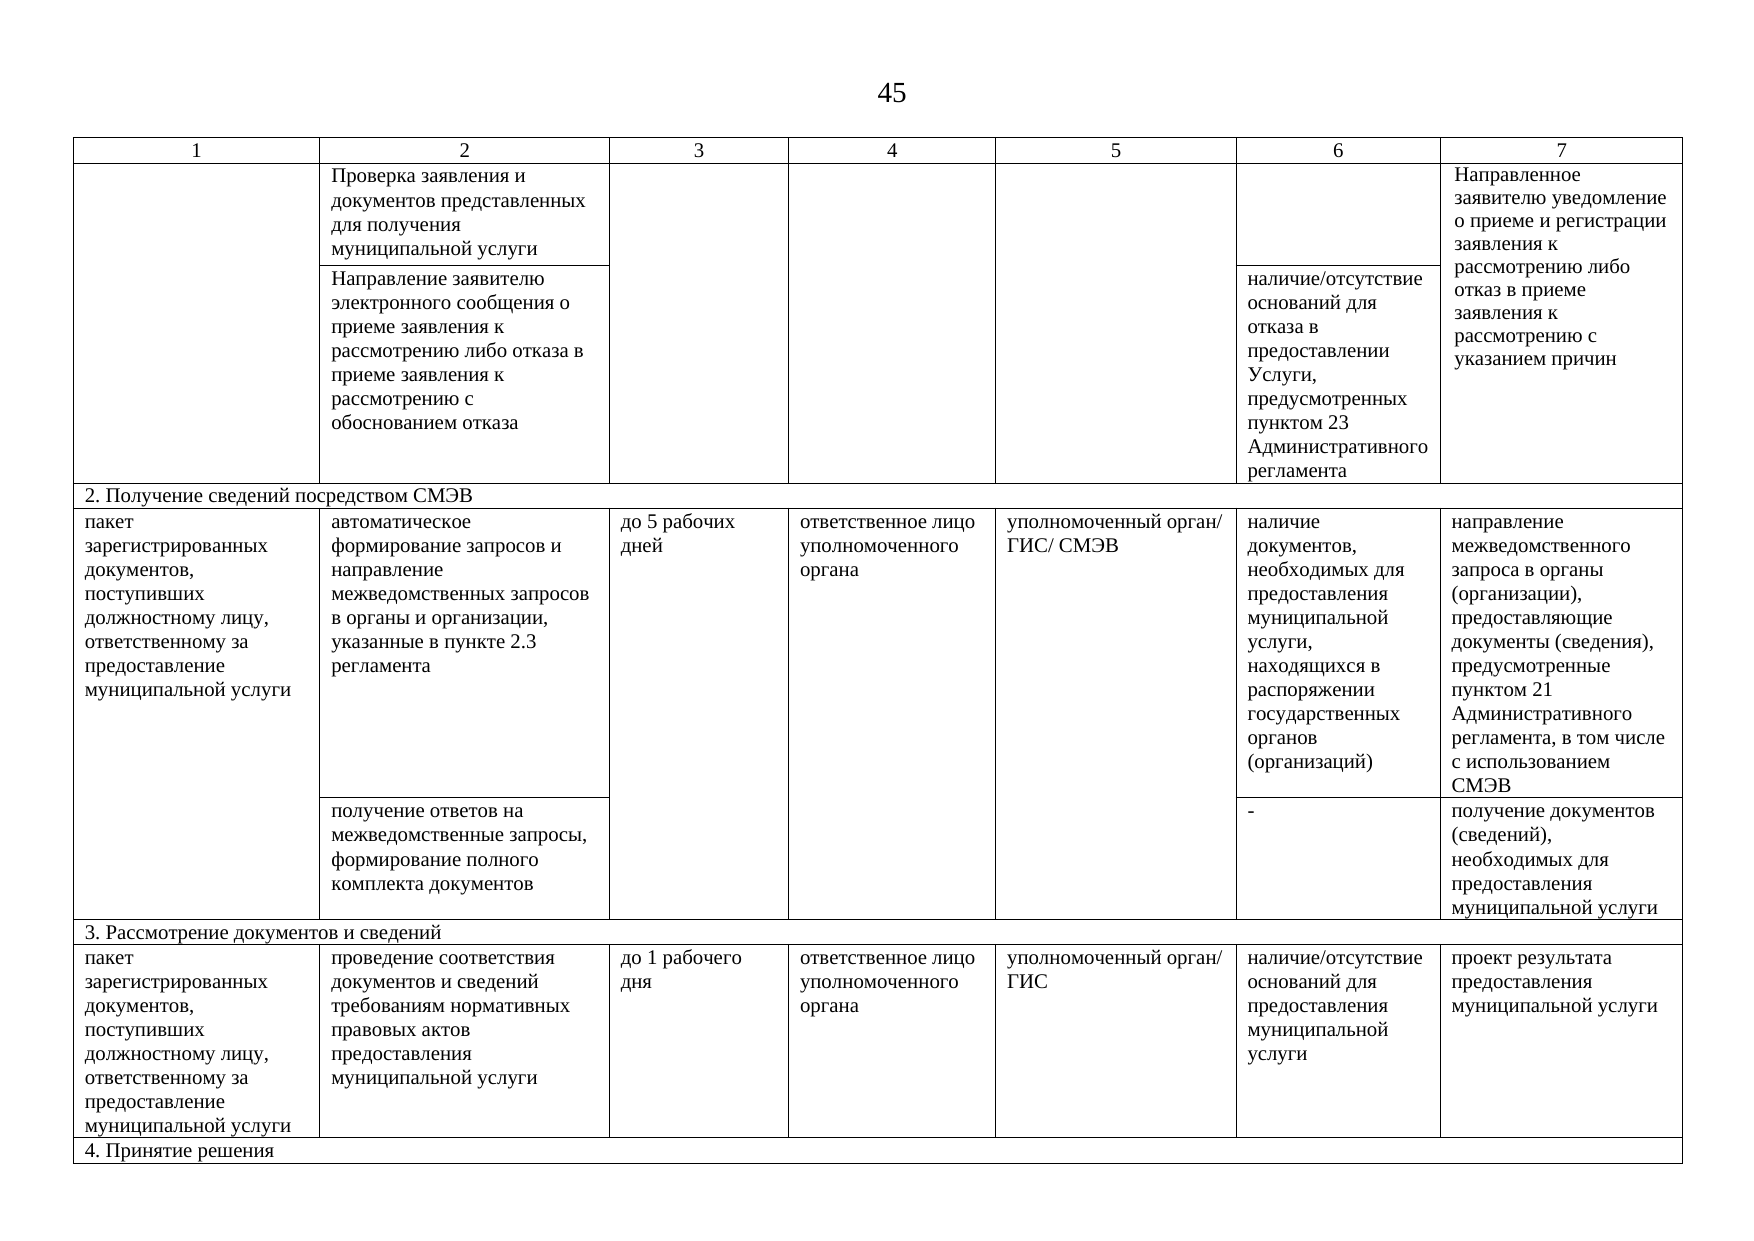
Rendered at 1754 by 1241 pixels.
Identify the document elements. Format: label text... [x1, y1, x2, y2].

table_cell наличие документов, необходимых для предоставления муниципальной услуги, находящихся в распоряжении государственных органов (организаций) [1237, 509, 1440, 797]
table_cell автоматическое формирование запросов и направление межведомственных запросов в органы и организации, указанные в пункте 2.3 регламента [320, 509, 609, 797]
table_cell наличие/отсутствие оснований для предоставления муниципальной услуги [1237, 945, 1440, 1137]
table_header 6 [1237, 138, 1440, 162]
table_cell наличие/отсутствие оснований для отказа в предоставлении Услуги, предусмотренных пунктом 23 Административного регламента [1237, 266, 1440, 482]
table_header 1 [74, 138, 319, 162]
table_cell [610, 164, 788, 482]
table_cell до 5 рабочих дней [610, 509, 788, 919]
table_cell 4. Принятие решения [74, 1138, 1682, 1162]
table_cell ответственное лицо уполномоченного органа [789, 509, 995, 919]
table_cell ответственное лицо уполномоченного органа [789, 945, 995, 1137]
table_header 2 [320, 138, 609, 162]
table_cell Проверка заявления и документов представленных для получения муниципальной услуги [320, 164, 609, 265]
table_cell [74, 164, 319, 482]
table_cell получение документов (сведений), необходимых для предоставления муниципальной услуги [1441, 798, 1682, 919]
table_cell 3. Рассмотрение документов и сведений [74, 920, 1682, 944]
table_cell 2. Получение сведений посредством СМЭВ [74, 484, 1682, 507]
table_header 7 [1441, 138, 1682, 162]
table_cell уполномоченный орган/ ГИС [996, 945, 1236, 1137]
table_cell [789, 164, 995, 482]
table_cell проект результата предоставления муниципальной услуги [1441, 945, 1682, 1137]
table_cell Направление заявителю электронного сообщения о приеме заявления к рассмотрению либо отказа в приеме заявления к рассмотрению с обоснованием отказа [320, 266, 609, 482]
table_header 4 [789, 138, 995, 162]
table_cell до 1 рабочего дня [610, 945, 788, 1137]
table_cell - [1237, 798, 1440, 919]
table_cell уполномоченный орган/ ГИС/ СМЭВ [996, 509, 1236, 919]
table_header 3 [610, 138, 788, 162]
table_cell проведение соответствия документов и сведений требованиям нормативных правовых актов предоставления муниципальной услуги [320, 945, 609, 1137]
table_cell направление межведомственного запроса в органы (организации), предоставляющие документы (сведения), предусмотренные пунктом 21 Административного регламента, в том числе с использованием СМЭВ [1441, 509, 1682, 797]
table_cell Направленное заявителю уведомление о приеме и регистрации заявления к рассмотрению либо отказ в приеме заявления к рассмотрению с указанием причин [1441, 164, 1682, 482]
table_cell пакет зарегистрированных документов, поступивших должностному лицу, ответственному за предоставление муниципальной услуги [74, 945, 319, 1137]
table_header 5 [996, 138, 1236, 162]
table_cell получение ответов на межведомственные запросы, формирование полного комплекта документов [320, 798, 609, 919]
table_cell [996, 164, 1236, 482]
table_cell [1237, 164, 1440, 265]
table_cell пакет зарегистрированных документов, поступивших должностному лицу, ответственному за предоставление муниципальной услуги [74, 509, 319, 919]
